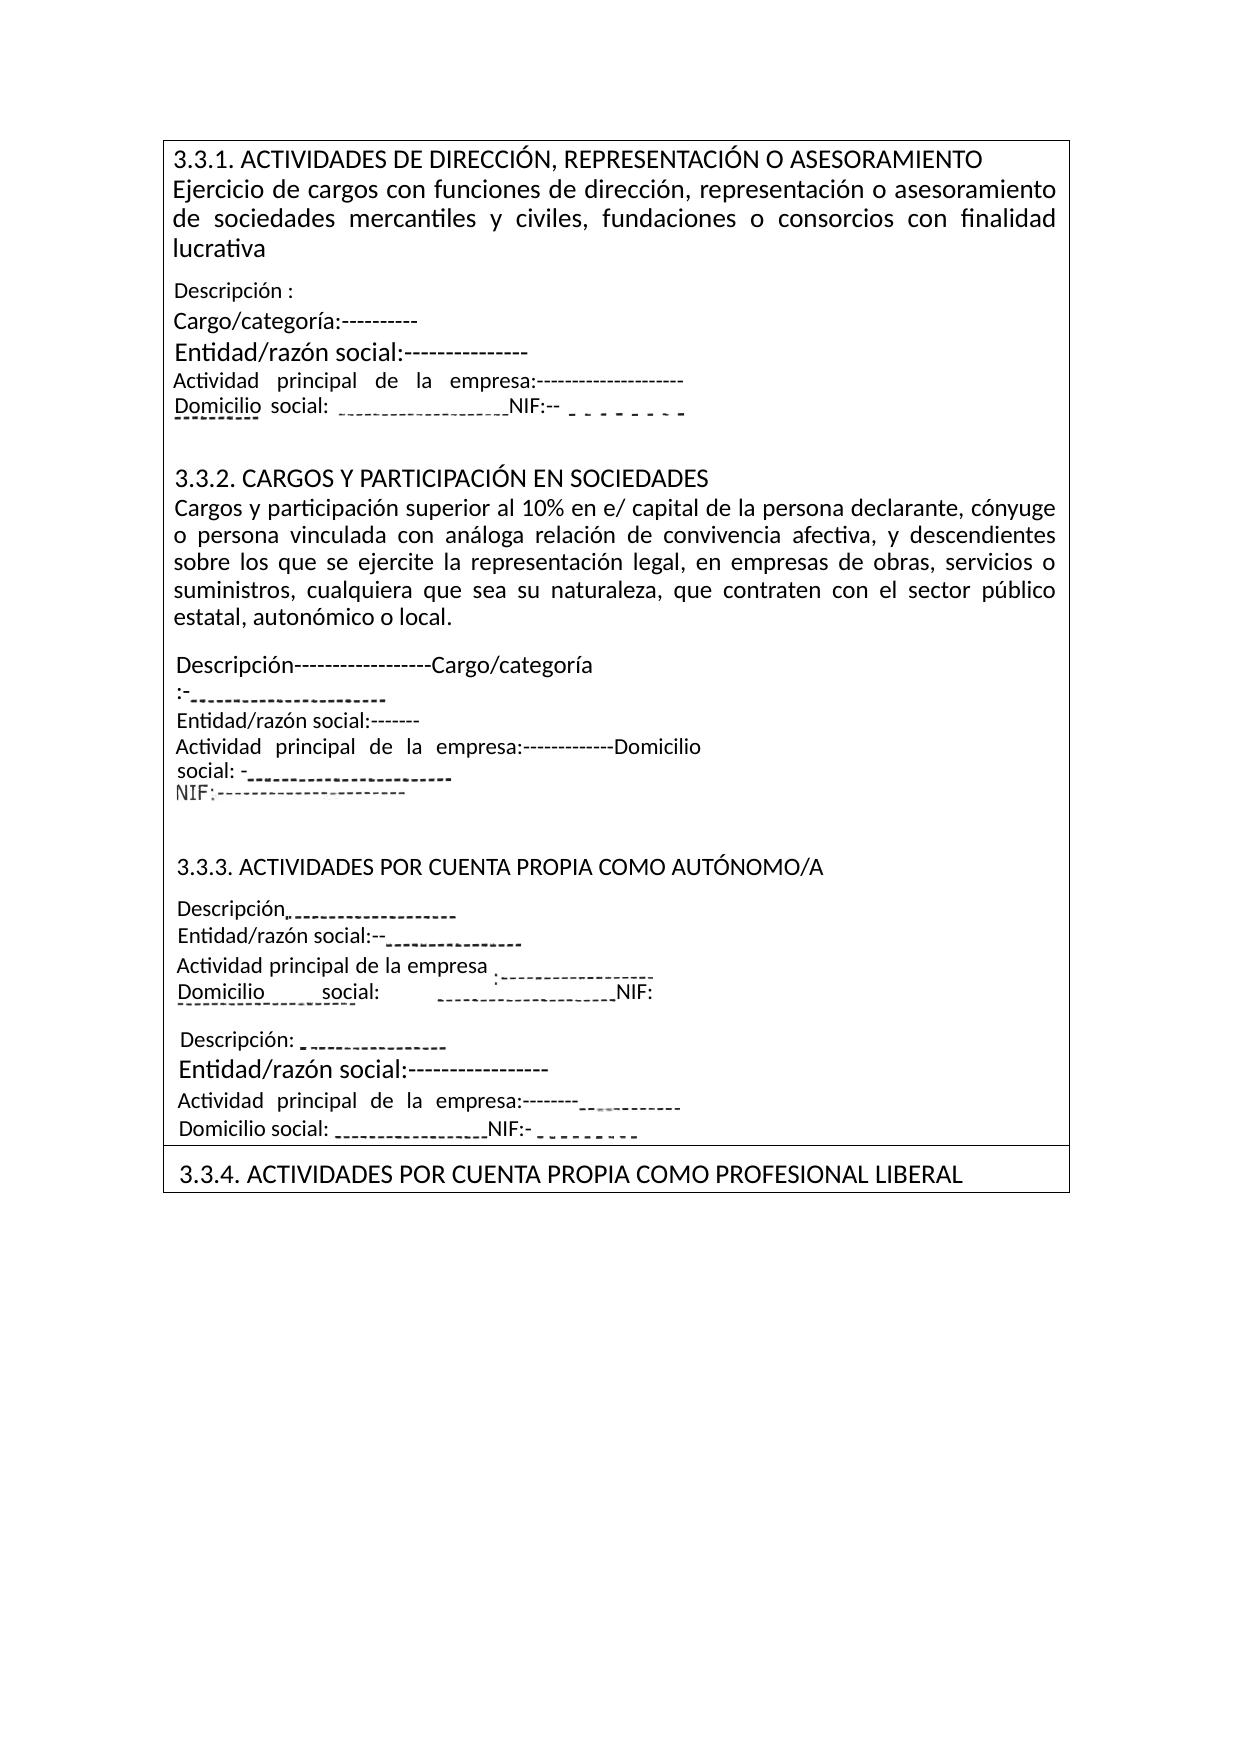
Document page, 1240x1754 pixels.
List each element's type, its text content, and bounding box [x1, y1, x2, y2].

table_cell 3.3.1. ACTIVIDADES DE DIRECCIÓN, REPRESENTACIÓN O ASESORAMIENTO Ejercicio de cargos con funciones de dirección, representación o asesoramiento de sociedades mercantiles y civiles, fundaciones o consorcios con finalidad lucrativa Descripción : Cargo/categoría:---------- Entidad/razón social:--------------- Actividad principal de la empresa:---------------------Domicilio social: NIF:-- 3.3.2. CARGOS Y PARTICIPACIÓN EN SOCIEDADES Cargos y participación superior al 10% en e/ capital de la persona declarante, cónyuge o persona vinculada con análoga relación de convivencia afectiva, y descendientes sobre los que se ejercite la representación legal, en empresas de obras, servicios o suministros, cualquiera que sea su naturaleza, que contraten con el sector público estatal, autonómico o local. Descripción------------------Cargo/categoría :- Entidad/razón social:------- Actividad principal de la empresa:-------------Domicilio social: - 3.3.3. ACTIVIDADES POR CUENTA PROPIA COMO AUTÓNOMO/A Descripción Entidad/razón social:-- Actividad principal de la empresa Domicilio social: NIF: Descripción: Entidad/razón social:----------------- Actividad principal de la empresa:--------Domicilio social: NIF:- [164, 141, 1069, 1145]
table_cell 3.3.4. ACTIVIDADES POR CUENTA PROPIA COMO PROFESIONAL LIBERAL [164, 1146, 1069, 1192]
